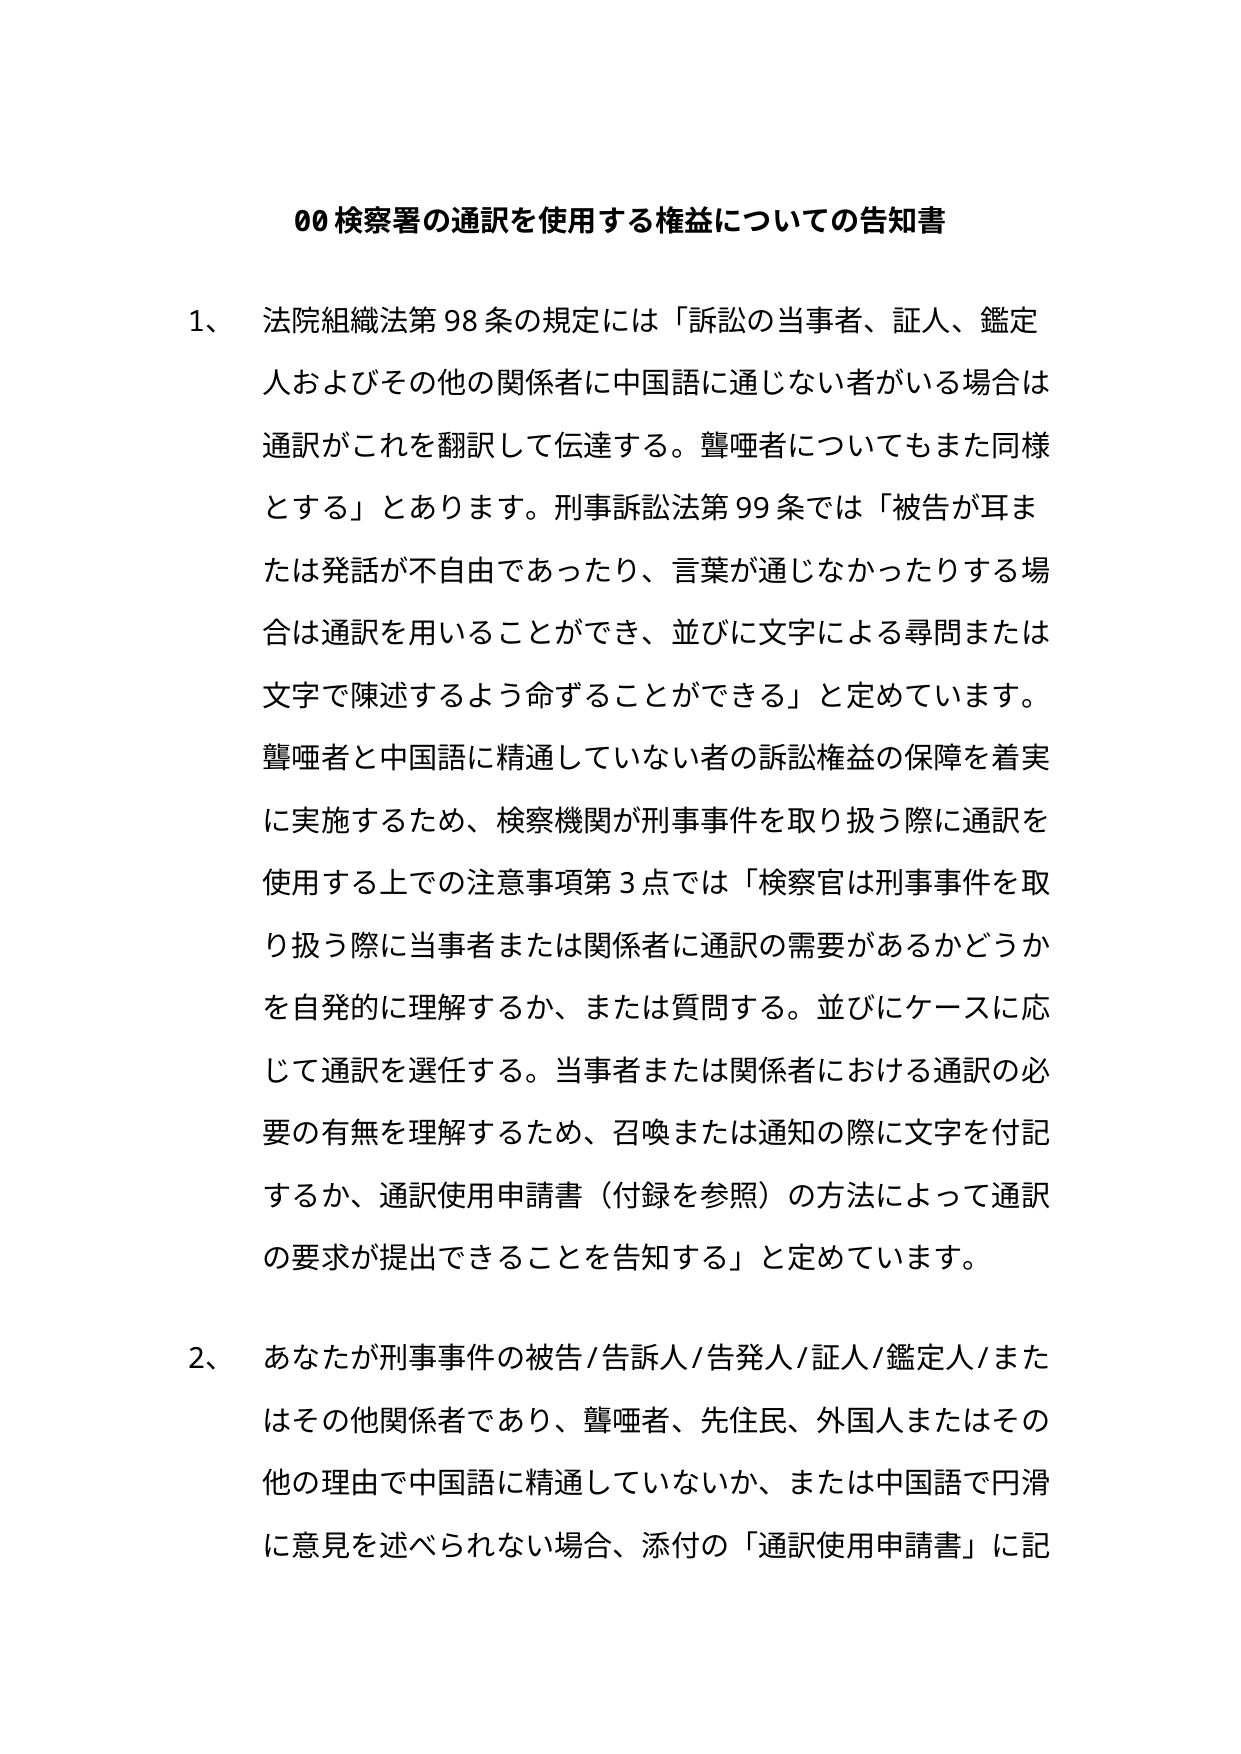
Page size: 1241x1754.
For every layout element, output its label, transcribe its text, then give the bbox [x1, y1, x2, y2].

list あなたが刑事事件の被告/告訴人/告発人/証人/鑑定人/またはその他関係者であり、聾唖者、先住民、外国人またはその他の理由で中国語に精通していないか、または中国語で円滑に意見を述べられない場合、添付の「通訳使用申請書」に記 [187, 1314, 1053, 1564]
text 00検察署の通訳を使用する権益についての告知書 [187, 177, 1053, 239]
list 法院組織法第98条の規定には「訴訟の当事者、証人、鑑定人およびその他の関係者に中国語に通じない者がいる場合は通訳がこれを翻訳して伝達する。聾唖者についてもまた同様とする」とあります。刑事訴訟法第99条では「被告が耳または発話が不自由であったり、言葉が通じなかったりする場合は通訳を用いることができ、並びに文字による尋問または文字で陳述するよう命ずることができる」と定めています。聾唖者と中国語に精通していない者の訴訟権益の保障を着実に実施するため、検察機関が刑事事件を取り扱う際に通訳を使用する上での注意事項第3点では「検察官は刑事事件を取り扱う際に当事者または関係者に通訳の需要があるかどうかを自発的に理解するか、または質問する。並びにケースに応じて通訳を選任する。当事者または関係者における通訳の必要の有無を理解するため、召喚または通知の際に文字を付記するか、通訳使用申請書（付録を参照）の方法によって通訳の要求が提出できることを告知する」と定めています。 [187, 277, 1053, 1277]
